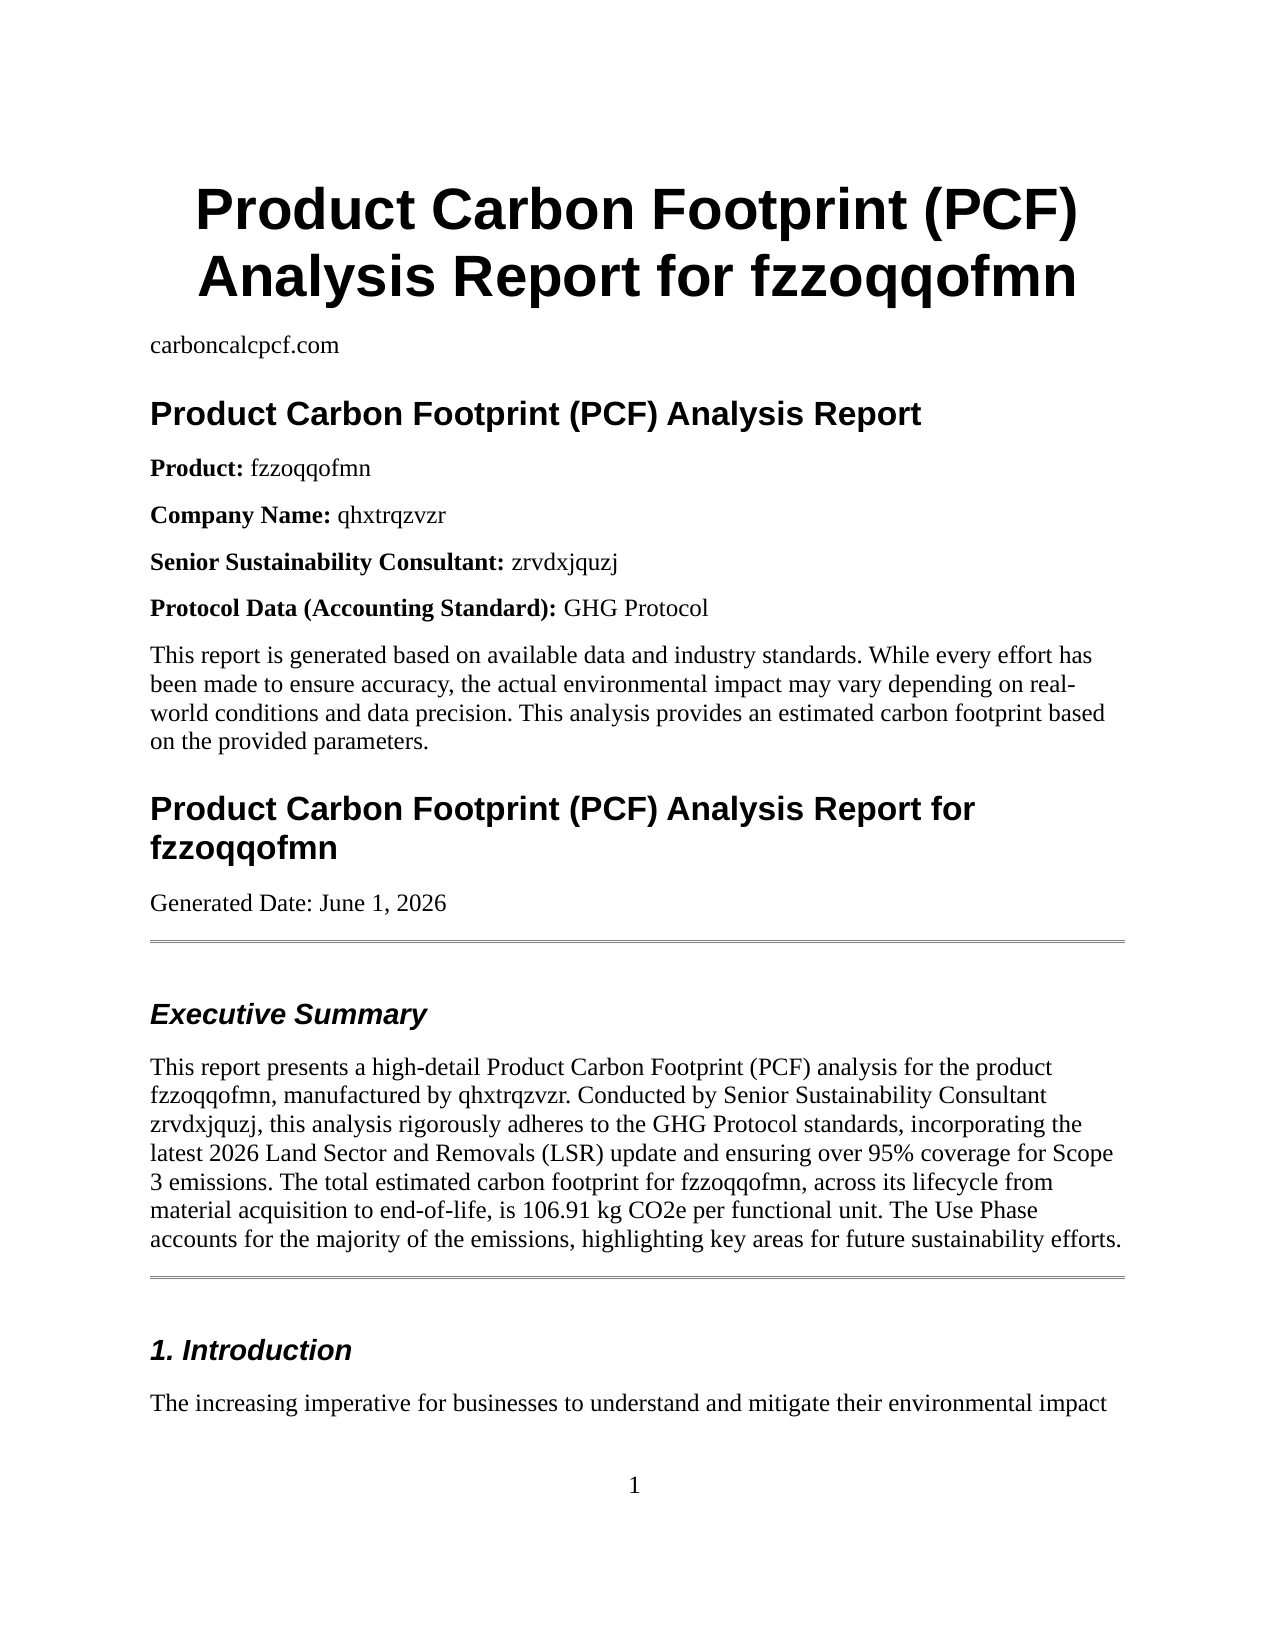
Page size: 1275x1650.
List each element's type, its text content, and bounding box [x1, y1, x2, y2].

text Company Name: qhxtrqzvzr [150, 500, 1125, 529]
subtitle 1. Introduction [150, 1333, 1125, 1367]
title Product Carbon Footprint (PCF) Analysis Report for fzzoqqofmn [150, 175, 1125, 309]
text This report is generated based on available data and industry standards. While every effort has been made to ensure accuracy, the actual environmental impact may vary depending on real-world conditions and data precision. This analysis provides an estimated carbon footprint based on the provided parameters. [150, 640, 1125, 755]
text Protocol Data (Accounting Standard): GHG Protocol [150, 593, 1125, 622]
text carboncalcpcf.com [150, 331, 1125, 359]
text Generated Date: June 1, 2026 [150, 888, 1125, 917]
subtitle Product Carbon Footprint (PCF) Analysis Report for fzzoqqofmn [150, 789, 1125, 866]
subtitle Product Carbon Footprint (PCF) Analysis Report [150, 393, 1125, 432]
text Senior Sustainability Consultant: zrvdxjquzj [150, 547, 1125, 576]
text This report presents a high-detail Product Carbon Footprint (PCF) analysis for the product fzzoqqofmn, manufactured by qhxtrqzvzr. Conducted by Senior Sustainability Consultant zrvdxjquzj, this analysis rigorously adheres to the GHG Protocol standards, incorporating the latest 2026 Land Sector and Removals (LSR) update and ensuring over 95% coverage for Scope 3 emissions. The total estimated carbon footprint for fzzoqqofmn, across its lifecycle from material acquisition to end-of-life, is 106.91 kg CO2e per functional unit. The Use Phase accounts for the majority of the emissions, highlighting key areas for future sustainability efforts. [150, 1052, 1125, 1253]
subtitle Executive Summary [150, 997, 1125, 1030]
text Product: fzzoqqofmn [150, 453, 1125, 482]
text The increasing imperative for businesses to understand and mitigate their environmental impact [150, 1388, 1125, 1417]
